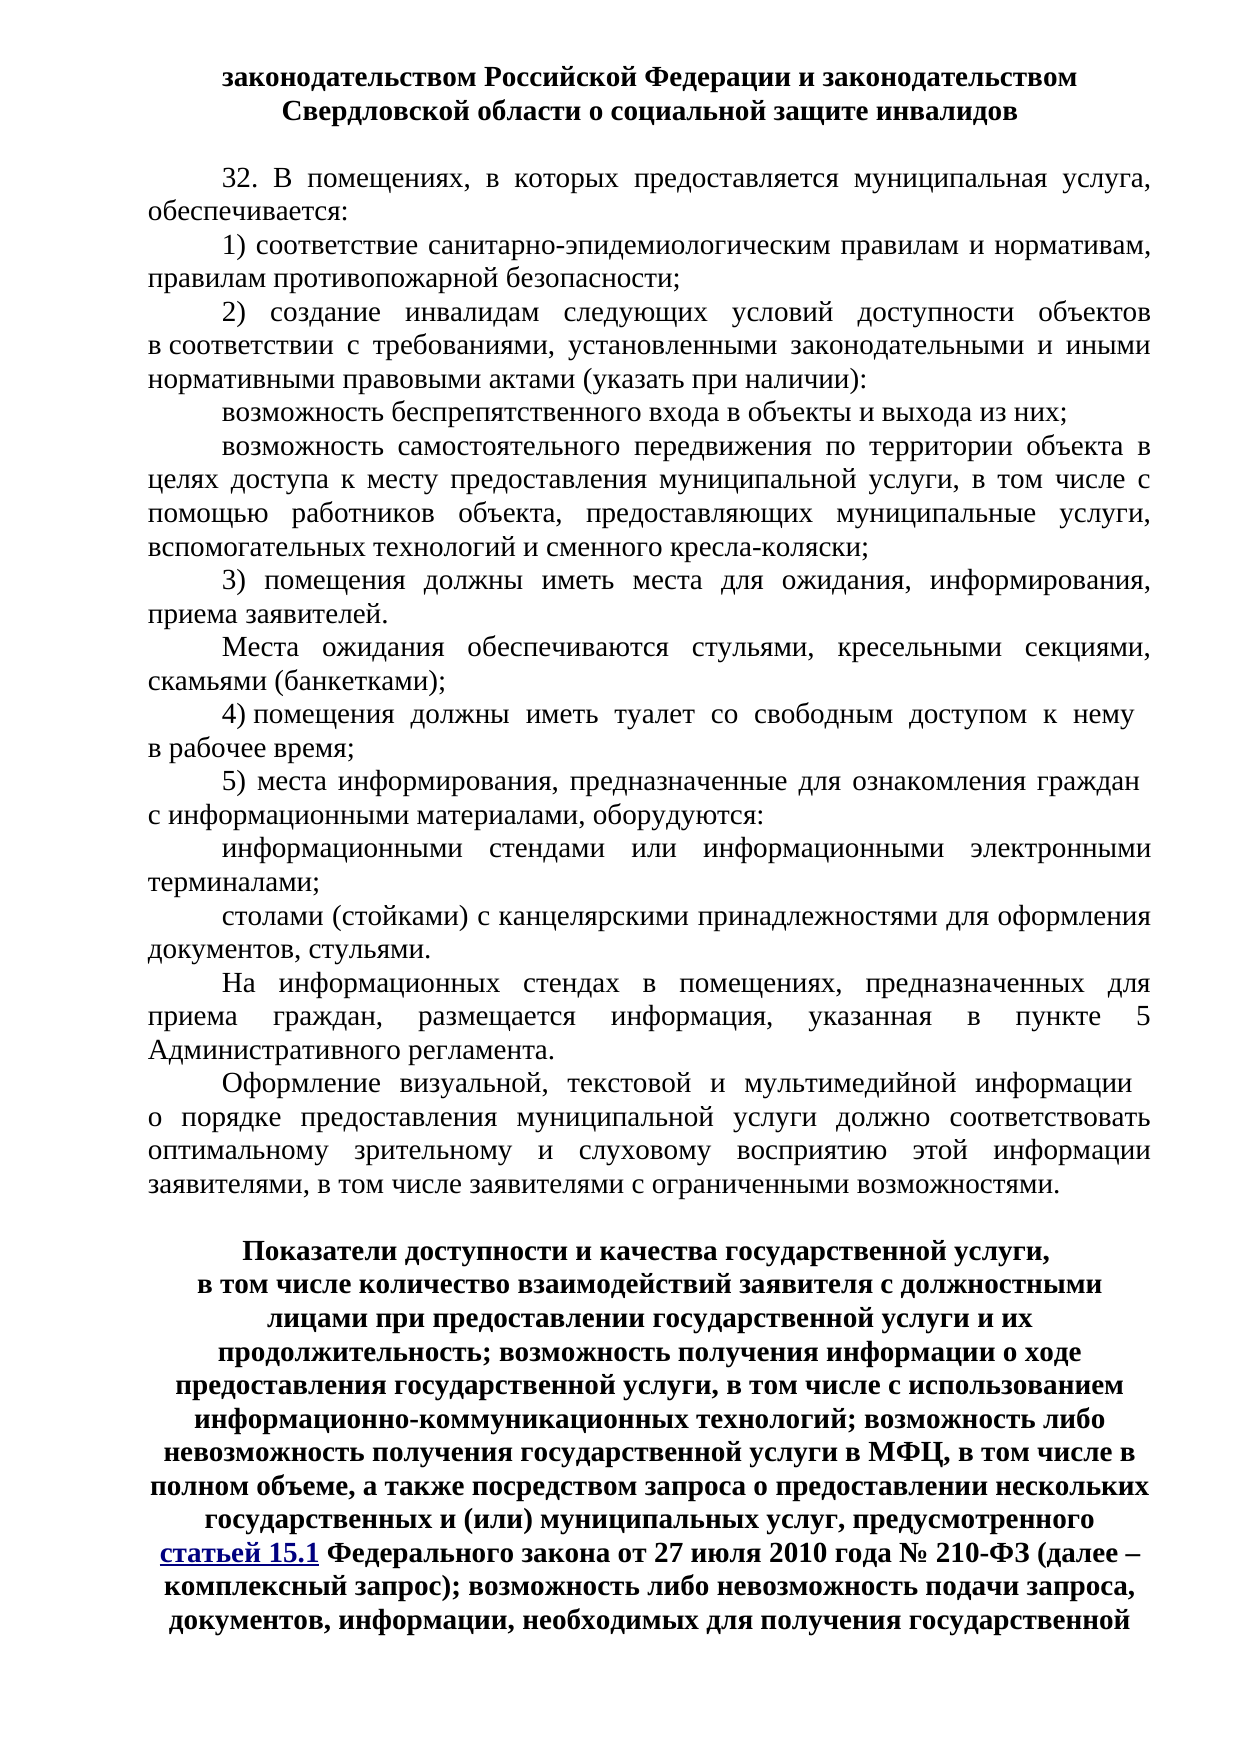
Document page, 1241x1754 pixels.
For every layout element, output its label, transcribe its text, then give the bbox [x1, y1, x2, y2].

text информационными стендами или информационными электронными терминалами; [148, 831, 1152, 898]
text Оформление визуальной, текстовой и мультимедийной информации о порядке предоставления муниципальной услуги должно соответствовать оптимальному зрительному и слуховому восприятию этой информации заявителями, в том числе заявителями с ограниченными возможностями. [148, 1065, 1152, 1199]
text 4) помещения должны иметь туалет со свободным доступом к нему в рабочее время; [148, 696, 1152, 763]
text 1) соответствие санитарно-эпидемиологическим правилам и нормативам, правилам противопожарной безопасности; [148, 227, 1152, 294]
text 2) создание инвалидам следующих условий доступности объектов в соответствии с требованиями, установленными законодательными и иными нормативными правовыми актами (указать при наличии): [148, 294, 1152, 394]
text законодательством Российской Федерации и законодательством Свердловской области о социальной защите инвалидов [148, 59, 1152, 126]
text возможность беспрепятственного входа в объекты и выхода из них; [148, 394, 1152, 428]
text На информационных стендах в помещениях, предназначенных для приема граждан, размещается информация, указанная в пункте 5 Административного регламента. [148, 965, 1152, 1065]
text Места ожидания обеспечиваются стульями, кресельными секциями, скамьями (банкетками); [148, 629, 1152, 696]
text возможность самостоятельного передвижения по территории объекта в целях доступа к месту предоставления муниципальной услуги, в том числе с помощью работников объекта, предоставляющих муниципальные услуги, вспомогательных технологий и сменного кресла-коляски; [148, 428, 1152, 562]
text 32. В помещениях, в которых предоставляется муниципальная услуга, обеспечивается: [148, 160, 1152, 227]
text Показатели доступности и качества государственной услуги, в том числе количество взаимодействий заявителя с должностными лицами при предоставлении государственной услуги и их продолжительность; возможность получения информации о ходе предоставления государственной услуги, в том числе с использованием информационно-коммуникационных технологий; возможность либо невозможность получения государственной услуги в МФЦ, в том числе в полном объеме, а также посредством запроса о предоставлении нескольких государственных и (или) муниципальных услуг, предусмотренного статьей 15.1 Федерального закона от 27 июля 2010 года № 210-ФЗ (далее – комплексный запрос); возможность либо невозможность подачи запроса, документов, информации, необходимых для получения государственной [148, 1233, 1152, 1636]
text столами (стойками) с канцелярскими принадлежностями для оформления документов, стульями. [148, 898, 1152, 965]
text 3) помещения должны иметь места для ожидания, информирования, приема заявителей. [148, 562, 1152, 629]
text 5) места информирования, предназначенные для ознакомления граждан с информационными материалами, оборудуются: [148, 763, 1152, 831]
